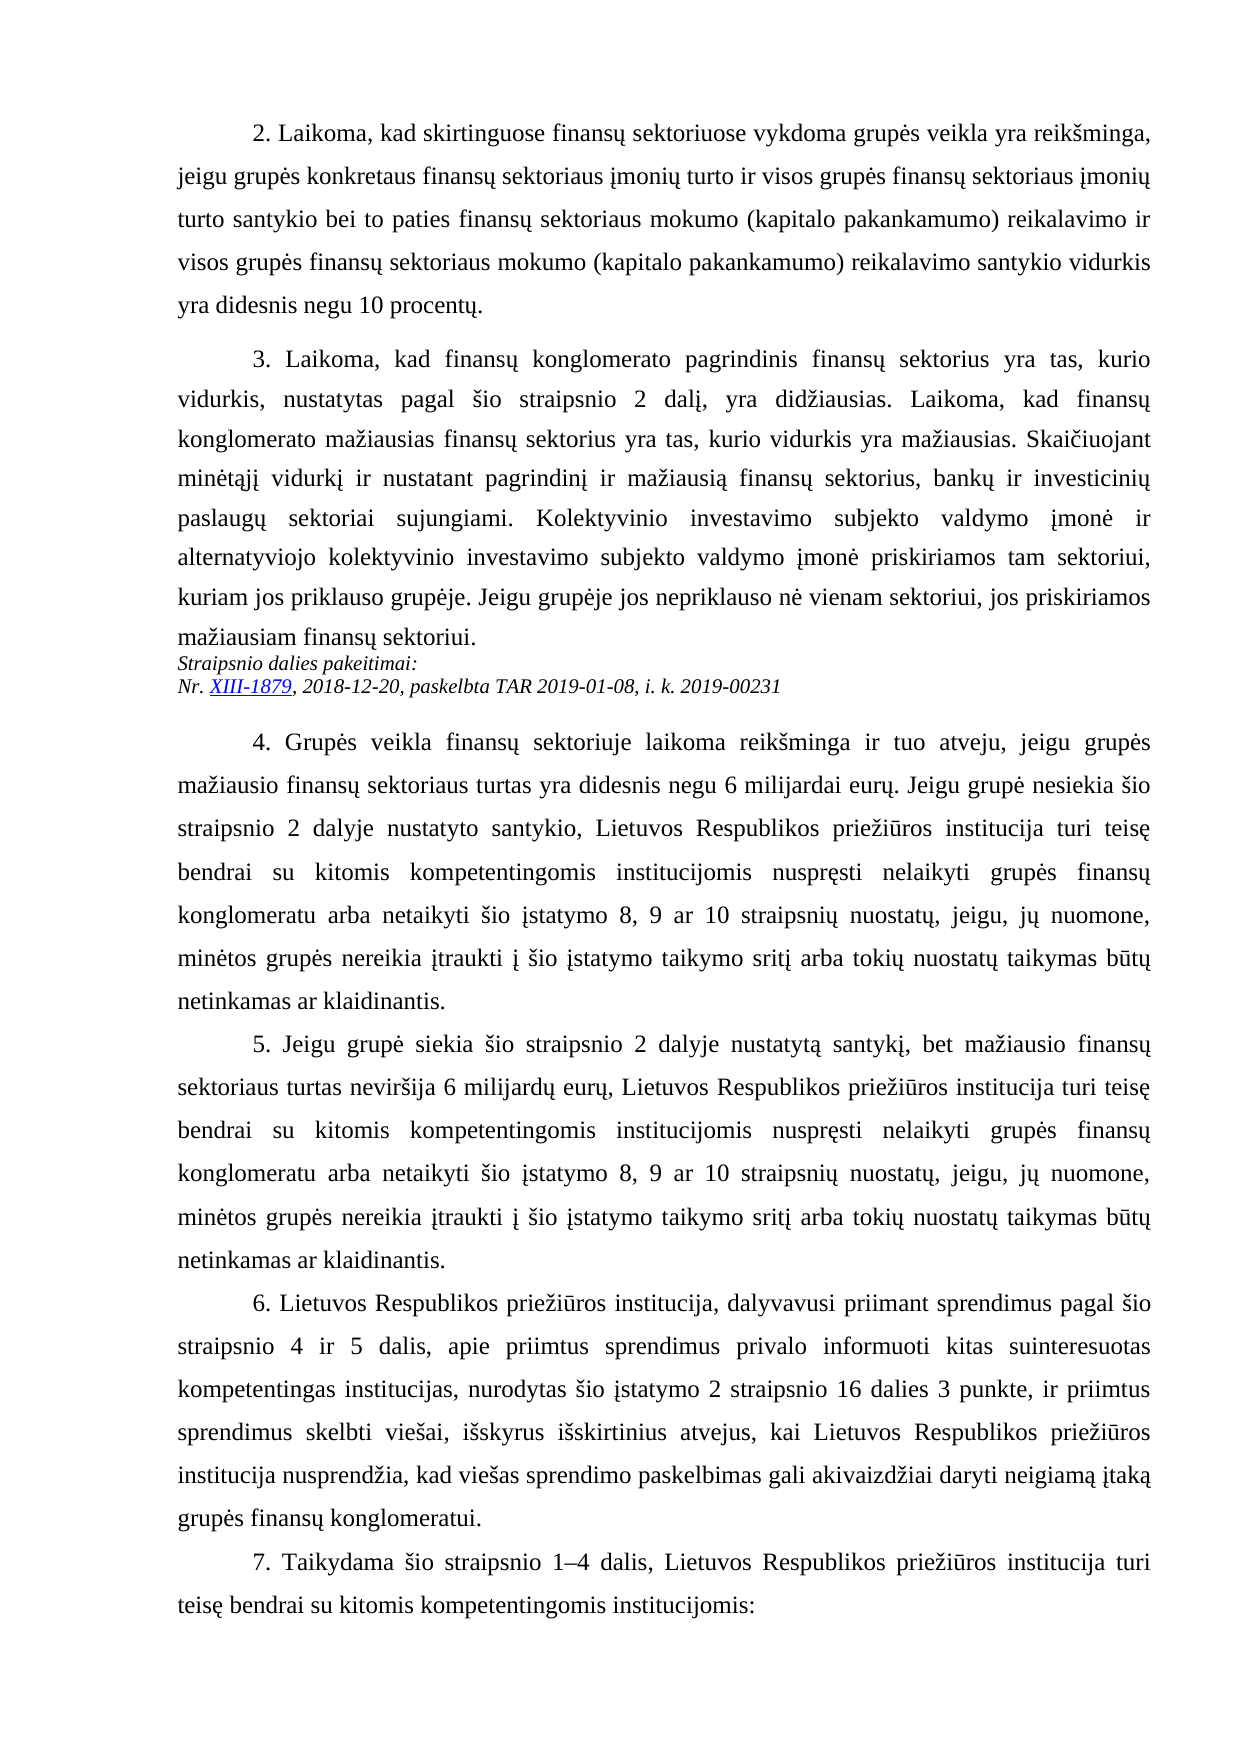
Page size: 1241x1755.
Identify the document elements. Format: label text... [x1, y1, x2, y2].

text 6. Lietuvos Respublikos priežiūros institucija, dalyvavusi priimant sprendimus pagal šio straipsnio 4 ir 5 dalis, apie priimtus sprendimus privalo informuoti kitas suinteresuotas kompetentingas institucijas, nurodytas šio įstatymo 2 straipsnio 16 dalies 3 punkte, ir priimtus sprendimus skelbti viešai, išskyrus išskirtinius atvejus, kai Lietuvos Respublikos priežiūros institucija nusprendžia, kad viešas sprendimo paskelbimas gali akivaizdžiai daryti neigiamą įtaką grupės finansų konglomeratui. [177, 1288, 1152, 1532]
text 3. Laikoma, kad finansų konglomerato pagrindinis finansų sektorius yra tas, kurio vidurkis, nustatytas pagal šio straipsnio 2 dalį, yra didžiausias. Laikoma, kad finansų konglomerato mažiausias finansų sektorius yra tas, kurio vidurkis yra mažiausias. Skaičiuojant minėtąjį vidurkį ir nustatant pagrindinį ir mažiausią finansų sektorius, bankų ir investicinių paslaugų sektoriai sujungiami. Kolektyvinio investavimo subjekto valdymo įmonė ir alternatyviojo kolektyvinio investavimo subjekto valdymo įmonė priskiriamos tam sektoriui, kuriam jos priklauso grupėje. Jeigu grupėje jos nepriklauso nė vienam sektoriui, jos priskiriamos mažiausiam finansų sektoriui. [177, 334, 1152, 650]
text 2. Laikoma, kad skirtinguose finansų sektoriuose vykdoma grupės veikla yra reikšminga, jeigu grupės konkretaus finansų sektoriaus įmonių turto ir visos grupės finansų sektoriaus įmonių turto santykio bei to paties finansų sektoriaus mokumo (kapitalo pakankamumo) reikalavimo ir visos grupės finansų sektoriaus mokumo (kapitalo pakankamumo) reikalavimo santykio vidurkis yra didesnis negu 10 procentų. [177, 118, 1152, 319]
text 5. Jeigu grupė siekia šio straipsnio 2 dalyje nustatytą santykį, bet mažiausio finansų sektoriaus turtas neviršija 6 milijardų eurų, Lietuvos Respublikos priežiūros institucija turi teisę bendrai su kitomis kompetentingomis institucijomis nuspręsti nelaikyti grupės finansų konglomeratu arba netaikyti šio įstatymo 8, 9 ar 10 straipsnių nuostatų, jeigu, jų nuomone, minėtos grupės nereikia įtraukti į šio įstatymo taikymo sritį arba tokių nuostatų taikymas būtų netinkamas ar klaidinantis. [177, 1029, 1152, 1273]
text 4. Grupės veikla finansų sektoriuje laikoma reikšminga ir tuo atveju, jeigu grupės mažiausio finansų sektoriaus turtas yra didesnis negu 6 milijardai eurų. Jeigu grupė nesiekia šio straipsnio 2 dalyje nustatyto santykio, Lietuvos Respublikos priežiūros institucija turi teisę bendrai su kitomis kompetentingomis institucijomis nuspręsti nelaikyti grupės finansų konglomeratu arba netaikyti šio įstatymo 8, 9 ar 10 straipsnių nuostatų, jeigu, jų nuomone, minėtos grupės nereikia įtraukti į šio įstatymo taikymo sritį arba tokių nuostatų taikymas būtų netinkamas ar klaidinantis. [177, 727, 1152, 1015]
text Nr. XIII-1879, 2018-12-20, paskelbta TAR 2019-01-08, i. k. 2019-00231 [177, 674, 1152, 698]
text 7. Taikydama šio straipsnio 1–4 dalis, Lietuvos Respublikos priežiūros institucija turi teisę bendrai su kitomis kompetentingomis institucijomis: [177, 1547, 1152, 1618]
text Straipsnio dalies pakeitimai: [177, 650, 1152, 674]
